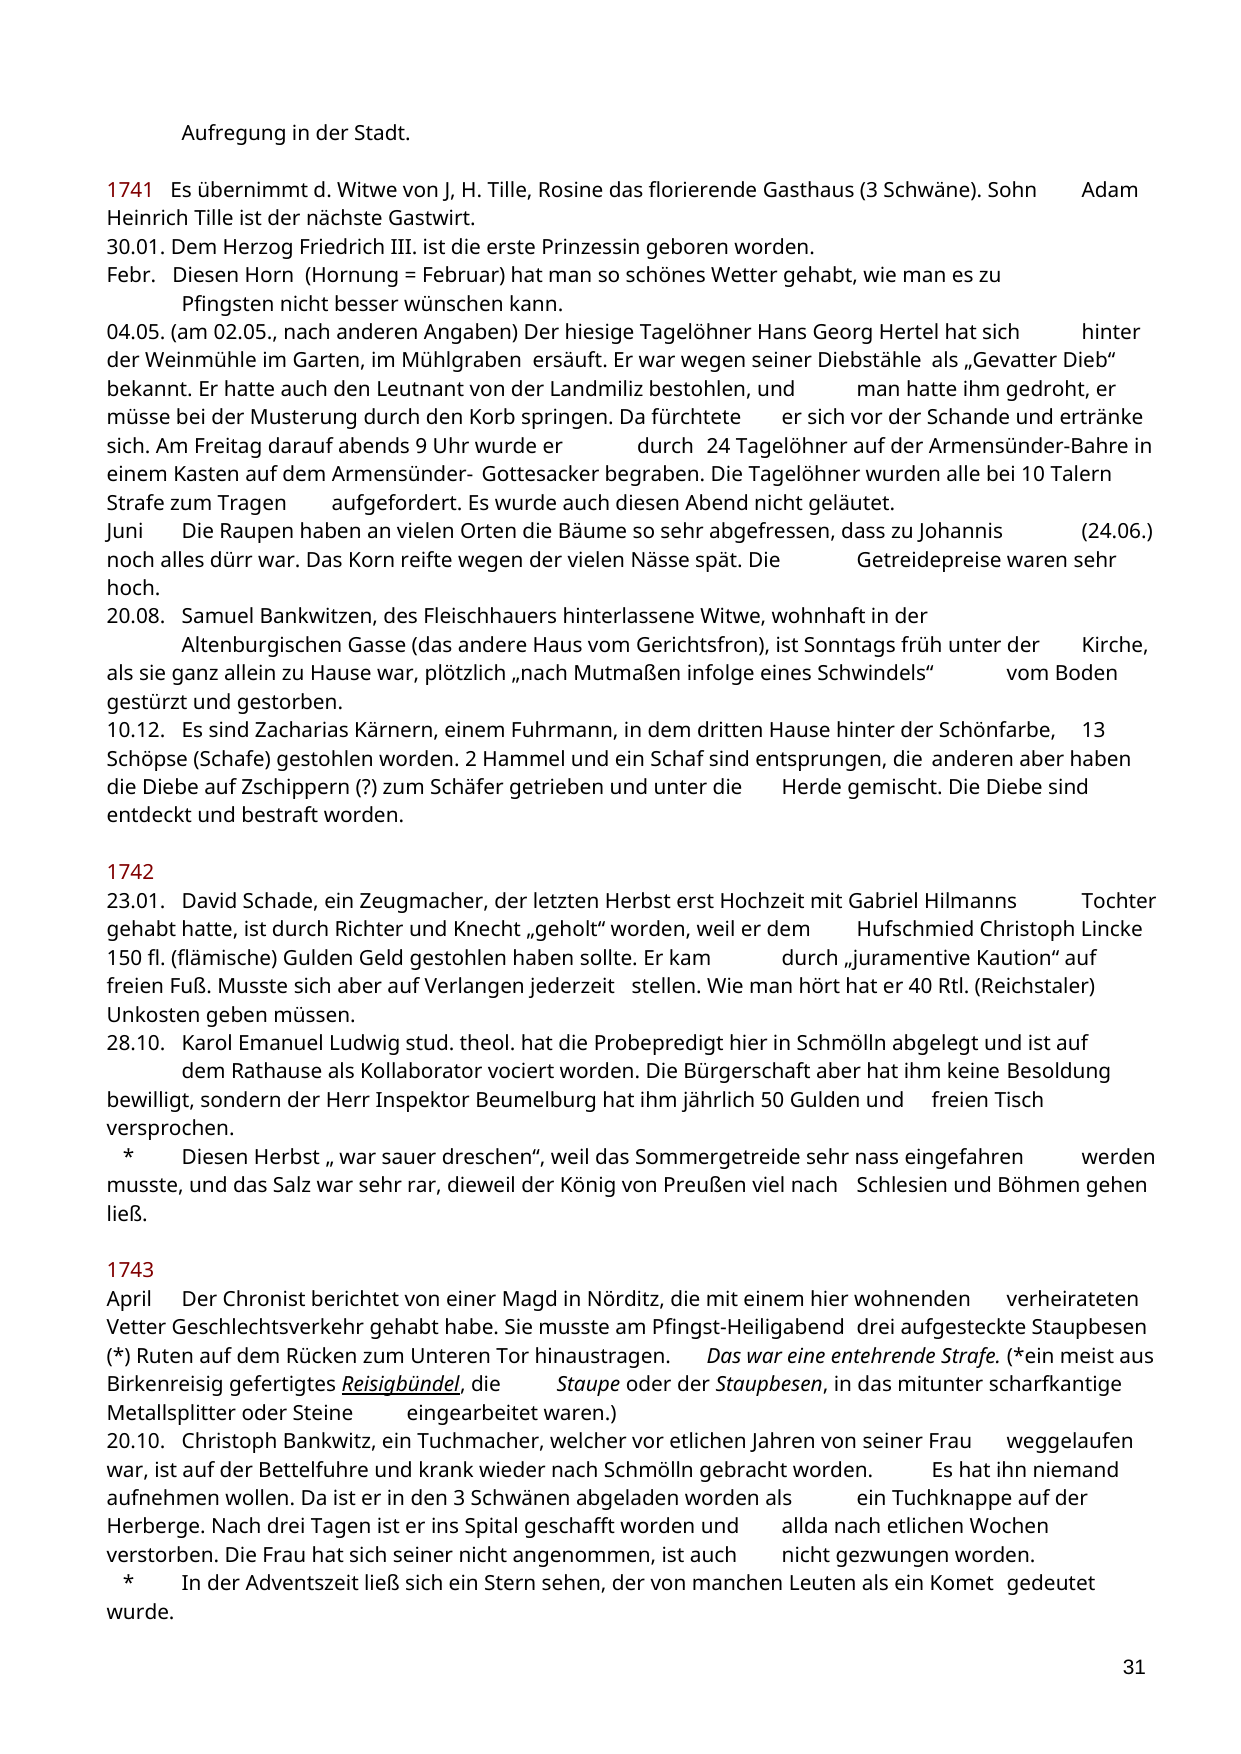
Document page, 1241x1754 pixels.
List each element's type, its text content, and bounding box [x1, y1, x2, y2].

text 28.10. Karol Emanuel Ludwig stud. theol. hat die Probepredigt hier in Schmölln abgelegt und ist auf dem Rathause als Kollaborator vociert worden. Die Bürgerschaft aber hat ihm keine Besoldung bewilligt, sondern der Herr Inspektor Beumelburg hat ihm jährlich 50 Gulden und freien Tisch versprochen. [106, 1028, 1157, 1142]
text * Diesen Herbst „ war sauer dreschen“, weil das Sommergetreide sehr nass eingefahren werden musste, und das Salz war sehr rar, dieweil der König von Preußen viel nach Schlesien und Böhmen gehen ließ. [106, 1142, 1157, 1227]
text 1743 [106, 1256, 1157, 1284]
text * In der Adventszeit ließ sich ein Stern sehen, der von manchen Leuten als ein Komet gedeutet wurde. [106, 1568, 1157, 1625]
text 20.10. Christoph Bankwitz, ein Tuchmacher, welcher vor etlichen Jahren von seiner Frau weggelaufen war, ist auf der Bettelfuhre und krank wieder nach Schmölln gebracht worden. Es hat ihn niemand aufnehmen wollen. Da ist er in den 3 Schwänen abgeladen worden als ein Tuchknappe auf der Herberge. Nach drei Tagen ist er ins Spital geschafft worden und allda nach etlichen Wochen verstorben. Die Frau hat sich seiner nicht angenommen, ist auch nicht gezwungen worden. [106, 1426, 1157, 1568]
text 10.12. Es sind Zacharias Kärnern, einem Fuhrmann, in dem dritten Hause hinter der Schönfarbe, 13 Schöpse (Schafe) gestohlen worden. 2 Hammel und ein Schaf sind entsprungen, die anderen aber haben die Diebe auf Zschippern (?) zum Schäfer getrieben und unter die Herde gemischt. Die Diebe sind entdeckt und bestraft worden. [106, 715, 1157, 829]
text 1741 Es übernimmt d. Witwe von J, H. Tille, Rosine das florierende Gasthaus (3 Schwäne). Sohn Adam Heinrich Tille ist der nächste Gastwirt. [106, 175, 1157, 232]
text Aufregung in der Stadt. [106, 118, 1157, 147]
text 30.01. Dem Herzog Friedrich III. ist die erste Prinzessin geboren worden. Febr. Diesen Horn (Hornung = Februar) hat man so schönes Wetter gehabt, wie man es zu Pfingsten nicht besser wünschen kann. 04.05. (am 02.05., nach anderen Angaben) Der hiesige Tagelöhner Hans Georg Hertel hat sich hinter der Weinmühle im Garten, im Mühlgraben ersäuft. Er war wegen seiner Diebstähle als „Gevatter Dieb“ bekannt. Er hatte auch den Leutnant von der Landmiliz bestohlen, und man hatte ihm gedroht, er müsse bei der Musterung durch den Korb springen. Da fürchtete er sich vor der Schande und ertränke sich. Am Freitag darauf abends 9 Uhr wurde er durch 24 Tagelöhner auf der Armensünder-Bahre in einem Kasten auf dem Armensünder- Gottesacker begraben. Die Tagelöhner wurden alle bei 10 Talern Strafe zum Tragen aufgefordert. Es wurde auch diesen Abend nicht geläutet. [106, 232, 1157, 516]
text Juni Die Raupen haben an vielen Orten die Bäume so sehr abgefressen, dass zu Johannis (24.06.) noch alles dürr war. Das Korn reifte wegen der vielen Nässe spät. Die Getreidepreise waren sehr hoch. [106, 516, 1157, 602]
text 1742 [106, 857, 1157, 886]
text April Der Chronist berichtet von einer Magd in Nörditz, die mit einem hier wohnenden verheirateten Vetter Geschlechtsverkehr gehabt habe. Sie musste am Pfingst-Heiligabend drei aufgesteckte Staupbesen (*) Ruten auf dem Rücken zum Unteren Tor hinaustragen. Das war eine entehrende Strafe. (*ein meist aus Birkenreisig gefertigtes Reisigbündel, die Staupe oder der Staupbesen, in das mitunter scharfkantige Metallsplitter oder Steine eingearbeitet waren.) [106, 1284, 1157, 1426]
text 20.08. Samuel Bankwitzen, des Fleischhauers hinterlassene Witwe, wohnhaft in der Altenburgischen Gasse (das andere Haus vom Gerichtsfron), ist Sonntags früh unter der Kirche, als sie ganz allein zu Hause war, plötzlich „nach Mutmaßen infolge eines Schwindels“ vom Boden gestürzt und gestorben. [106, 602, 1157, 715]
text 23.01. David Schade, ein Zeugmacher, der letzten Herbst erst Hochzeit mit Gabriel Hilmanns Tochter gehabt hatte, ist durch Richter und Knecht „geholt“ worden, weil er dem Hufschmied Christoph Lincke 150 fl. (flämische) Gulden Geld gestohlen haben sollte. Er kam durch „juramentive Kaution“ auf freien Fuß. Musste sich aber auf Verlangen jederzeit stellen. Wie man hört hat er 40 Rtl. (Reichstaler) Unkosten geben müssen. [106, 886, 1157, 1028]
